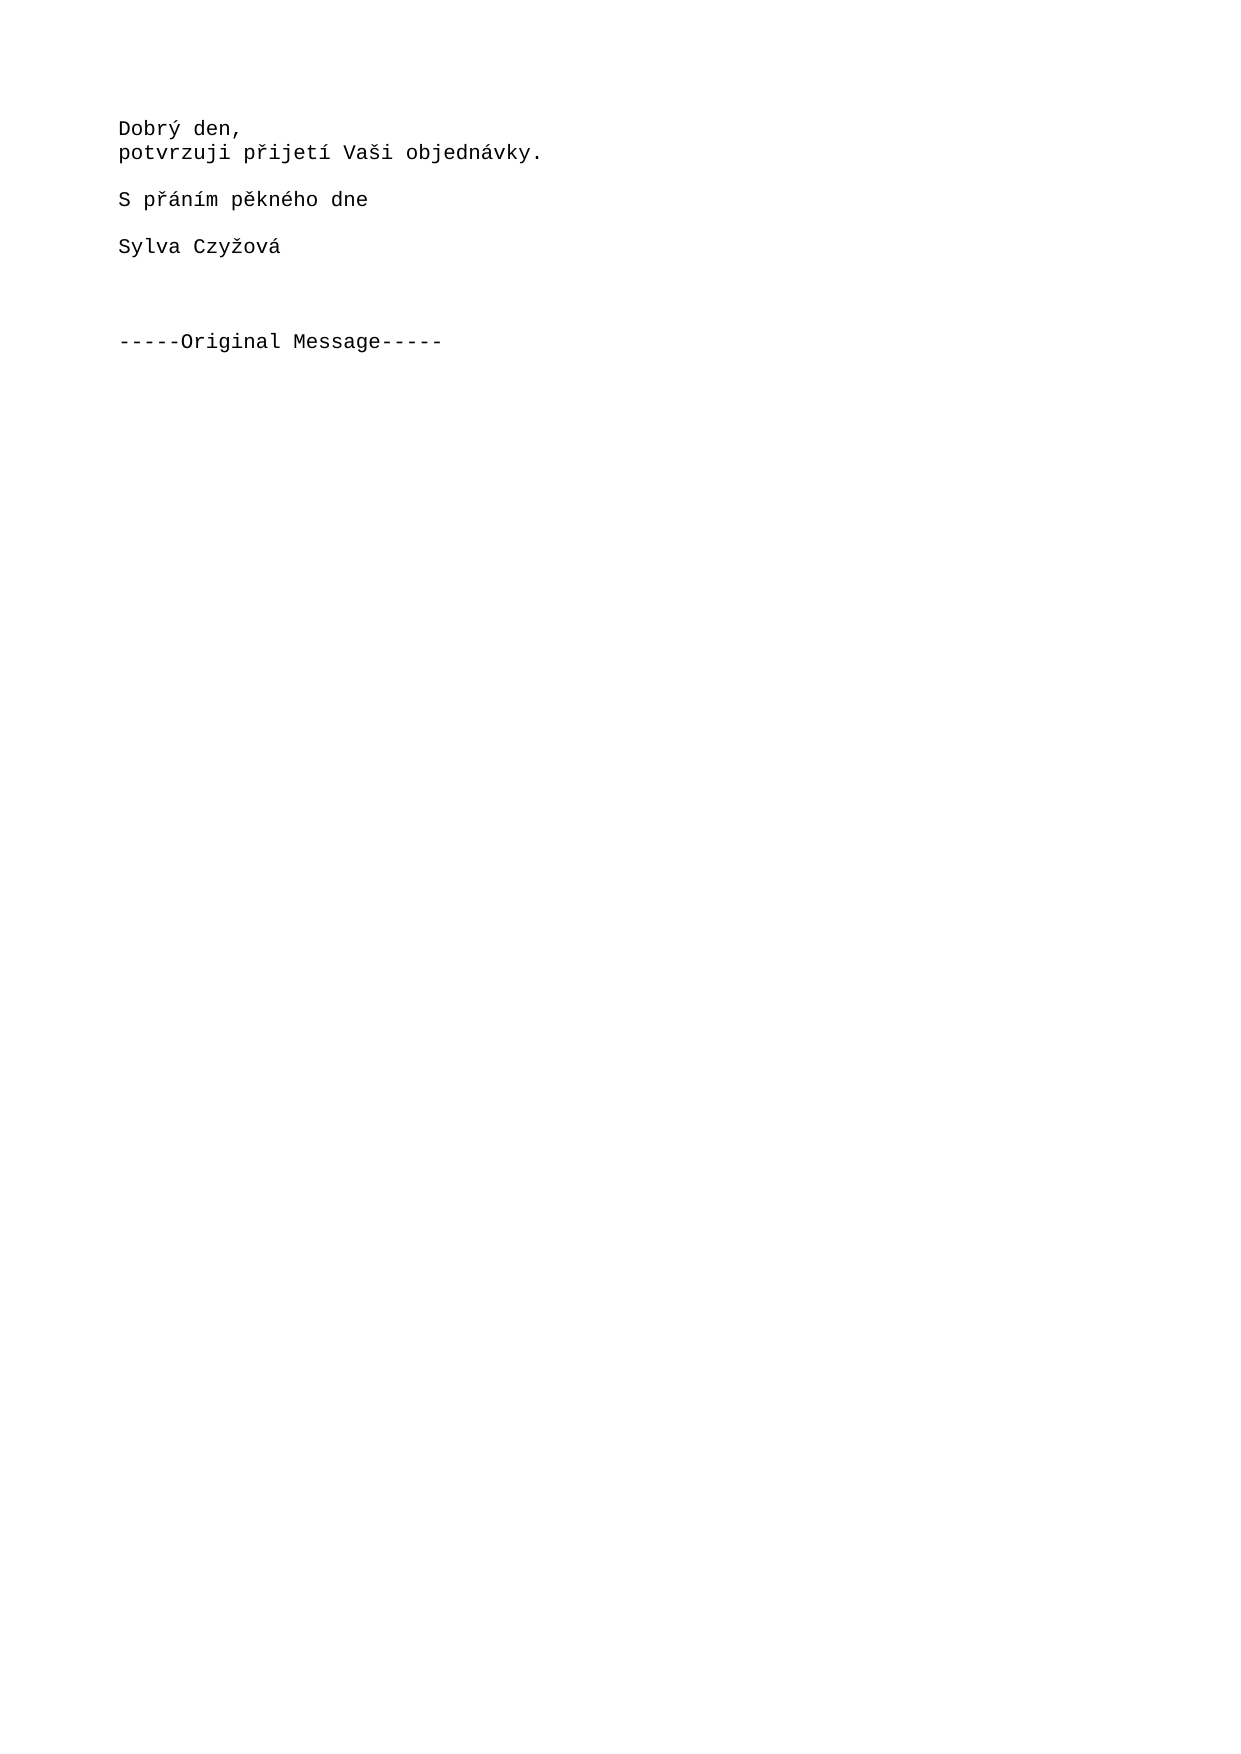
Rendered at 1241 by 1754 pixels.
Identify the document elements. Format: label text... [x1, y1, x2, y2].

text potvrzuji přijetí Vaši objednávky. [118, 142, 1122, 165]
text Sylva Czyžová [118, 236, 1122, 260]
text S přáním pěkného dne [118, 189, 1122, 213]
text Dobrý den, [118, 118, 1122, 142]
text -----Original Message----- [118, 331, 1122, 354]
